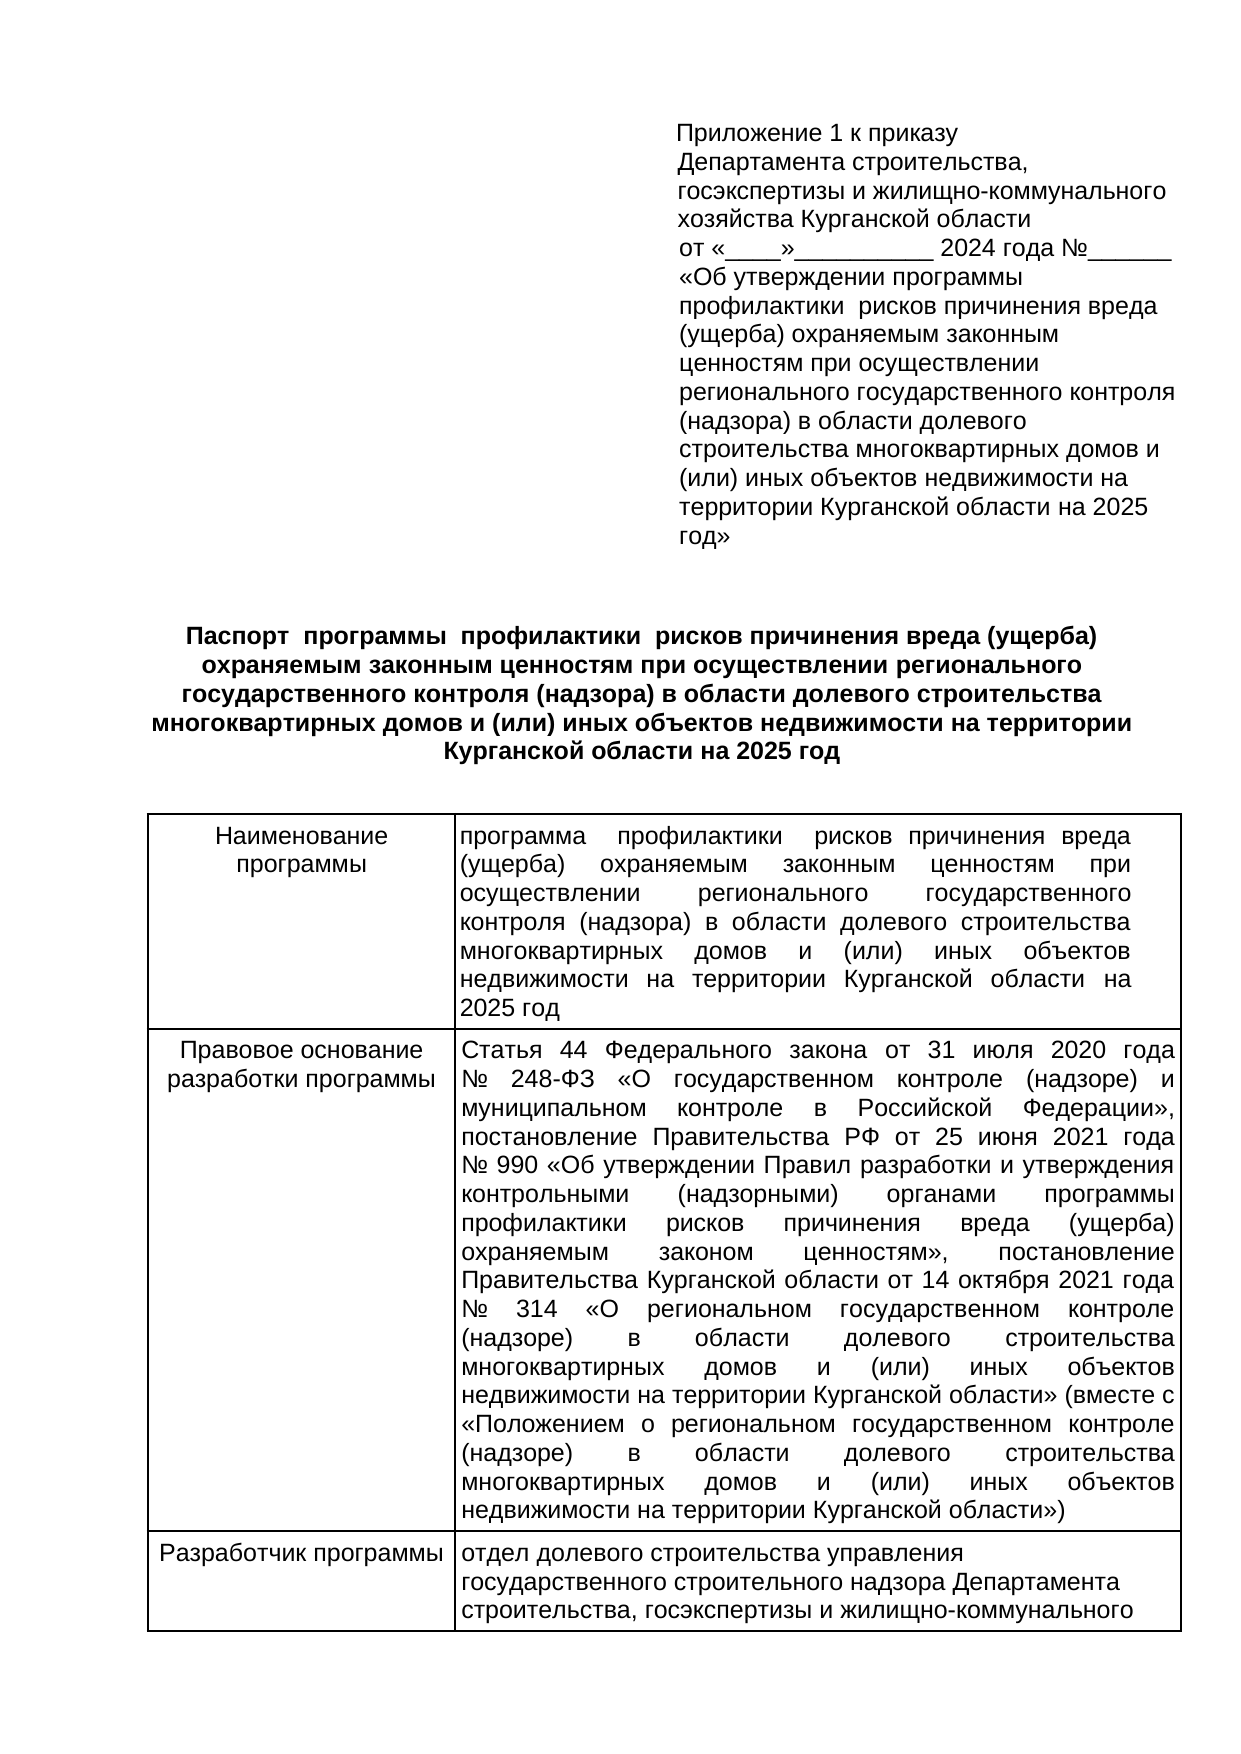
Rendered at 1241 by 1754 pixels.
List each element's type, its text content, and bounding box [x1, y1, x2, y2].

table_cell Правовое основание разработки программы [149, 1030, 454, 1530]
table_header программа профилактики рисков причинения вреда (ущерба) охраняемым законным ценностям при осуществлении регионального государственного контроля (надзора) в области долевого строительства многоквартирных домов и (или) иных объектов недвижимости на территории Курганской области на 2025 год [456, 815, 1180, 1028]
table_header Наименование программы [149, 815, 454, 1028]
table_cell Разработчик программы [149, 1532, 454, 1630]
table_cell Статья 44 Федерального закона от 31 июля 2020 года № 248-ФЗ «О государственном контроле (надзоре) и муниципальном контроле в Российской Федерации», постановление Правительства РФ от 25 июня 2021 года № 990 «Об утверждении Правил разработки и утверждения контрольными (надзорными) органами программы профилактики рисков причинения вреда (ущерба) охраняемым законом ценностям», постановление Правительства Курганской области от 14 октября 2021 года № 314 «О региональном государственном контроле (надзоре) в области долевого строительства многоквартирных домов и (или) иных объектов недвижимости на территории Курганской области» (вместе с «Положением о региональном государственном контроле (надзоре) в области долевого строительства многоквартирных домов и (или) иных объектов недвижимости на территории Курганской области») [456, 1030, 1180, 1530]
text «Об утверждении программы профилактики рисков причинения вреда (ущерба) охраняемым законным ценностям при осуществлении регионального государственного контроля (надзора) в области долевого строительства многоквартирных домов и (или) иных объектов недвижимости на территории Курганской области на 2025 год» [679, 262, 1181, 549]
text Департамента строительства, госэкспертизы и жилищно-коммунального хозяйства Курганской области [677, 147, 1181, 233]
text Паспорт программы профилактики рисков причинения вреда (ущерба) охраняемым законным ценностям при осуществлении регионального государственного контроля (надзора) в области долевого строительства многоквартирных домов и (или) иных объектов недвижимости на территории Курганской области на 2025 год [146, 621, 1137, 765]
text Приложение 1 к приказу [676, 118, 1137, 147]
text от «____»__________ 2024 года №______ [679, 233, 1181, 262]
table_cell отдел долевого строительства управления государственного строительного надзора Департамента строительства, госэкспертизы и жилищно-коммунального [456, 1532, 1180, 1630]
